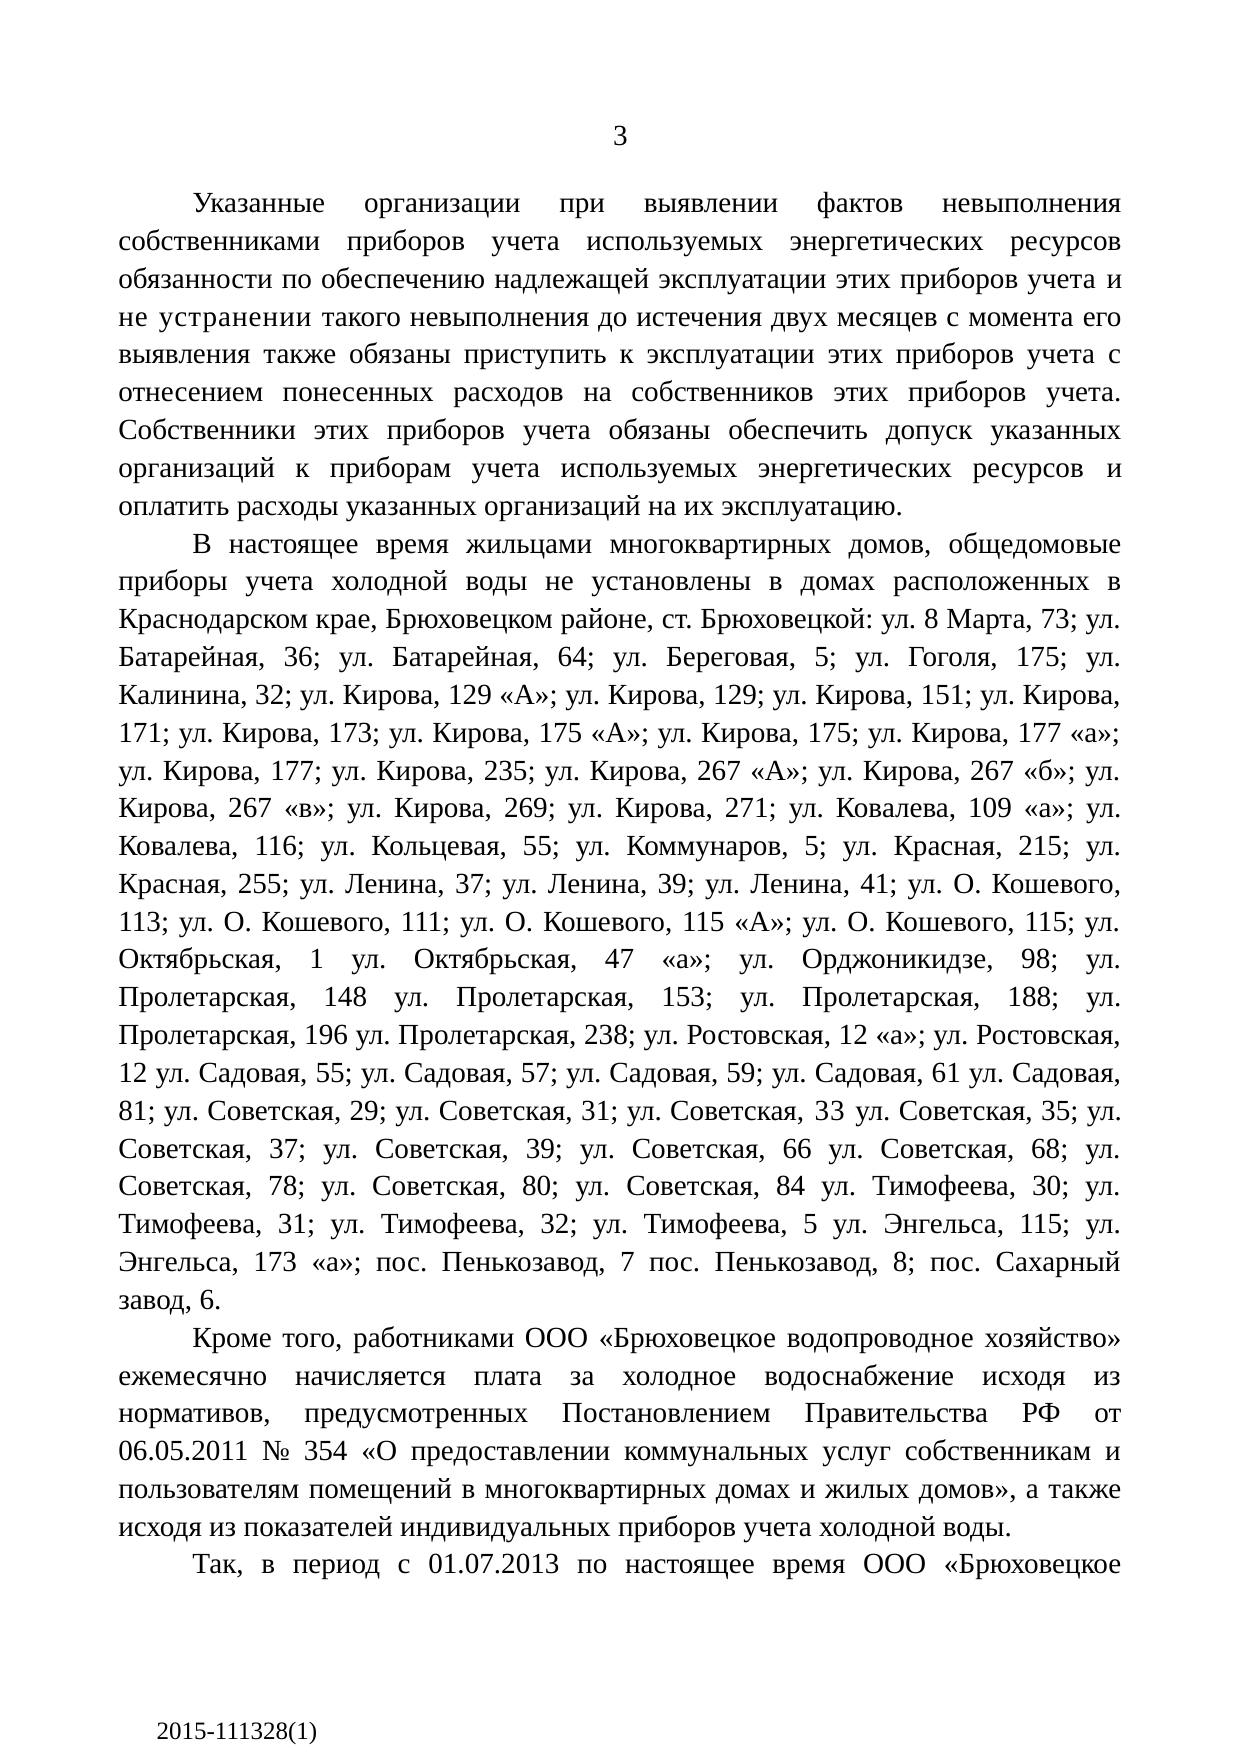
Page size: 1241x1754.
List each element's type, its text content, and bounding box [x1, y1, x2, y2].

text В настоящее время жильцами многоквартирных домов, общедомовые приборы учета холодной воды не установлены в домах расположенных в Краснодарском крае, Брюховецком районе, ст. Брюховецкой: ул. 8 Марта, 73; ул. Батарейная, 36; ул. Батарейная, 64; ул. Береговая, 5; ул. Гоголя, 175; ул. Калинина, 32; ул. Кирова, 129 «А»; ул. Кирова, 129; ул. Кирова, 151; ул. Кирова, 171; ул. Кирова, 173; ул. Кирова, 175 «А»; ул. Кирова, 175; ул. Кирова, 177 «а»; ул. Кирова, 177; ул. Кирова, 235; ул. Кирова, 267 «А»; ул. Кирова, 267 «б»; ул. Кирова, 267 «в»; ул. Кирова, 269; ул. Кирова, 271; ул. Ковалева, 109 «а»; ул. Ковалева, 116; ул. Кольцевая, 55; ул. Коммунаров, 5; ул. Красная, 215; ул. Красная, 255; ул. Ленина, 37; ул. Ленина, 39; ул. Ленина, 41; ул. О. Кошевого, 113; ул. О. Кошевого, 111; ул. О. Кошевого, 115 «А»; ул. О. Кошевого, 115; ул. Октябрьская, 1 ул. Октябрьская, 47 «а»; ул. Орджоникидзе, 98; ул. Пролетарская, 148 ул. Пролетарская, 153; ул. Пролетарская, 188; ул. Пролетарская, 196 ул. Пролетарская, 238; ул. Ростовская, 12 «а»; ул. Ростовская, 12 ул. Садовая, 55; ул. Садовая, 57; ул. Садовая, 59; ул. Садовая, 61 ул. Садовая, 81; ул. Советская, 29; ул. Советская, 31; ул. Советская, 33 ул. Советская, 35; ул. Советская, 37; ул. Советская, 39; ул. Советская, 66 ул. Советская, 68; ул. Советская, 78; ул. Советская, 80; ул. Советская, 84 ул. Тимофеева, 30; ул. Тимофеева, 31; ул. Тимофеева, 32; ул. Тимофеева, 5 ул. Энгельса, 115; ул. Энгельса, 173 «а»; пос. Пенькозавод, 7 пос. Пенькозавод, 8; пос. Сахарный завод, 6. [118, 521, 1122, 1316]
text Так, в период с 01.07.2013 по настоящее время ООО «Брюховецкое [118, 1542, 1122, 1580]
text Указанные организации при выявлении фактов невыполнения собственниками приборов учета используемых энергетических ресурсов обязанности по обеспечению надлежащей эксплуатации этих приборов учета и не устранении такого невыполнения до истечения двух месяцев с момента его выявления также обязаны приступить к эксплуатации этих приборов учета с отнесением понесенных расходов на собственников этих приборов учета. Собственники этих приборов учета обязаны обеспечить допуск указанных организаций к приборам учета используемых энергетических ресурсов и оплатить расходы указанных организаций на их эксплуатацию. [118, 181, 1122, 521]
text Кроме того, работниками ООО «Брюховецкое водопроводное хозяйство» ежемесячно начисляется плата за холодное водоснабжение исходя из нормативов, предусмотренных Постановлением Правительства РФ от 06.05.2011 № 354 «О предоставлении коммунальных услуг собственникам и пользователям помещений в многоквартирных домах и жилых домов», а также исходя из показателей индивидуальных приборов учета холодной воды. [118, 1316, 1122, 1542]
